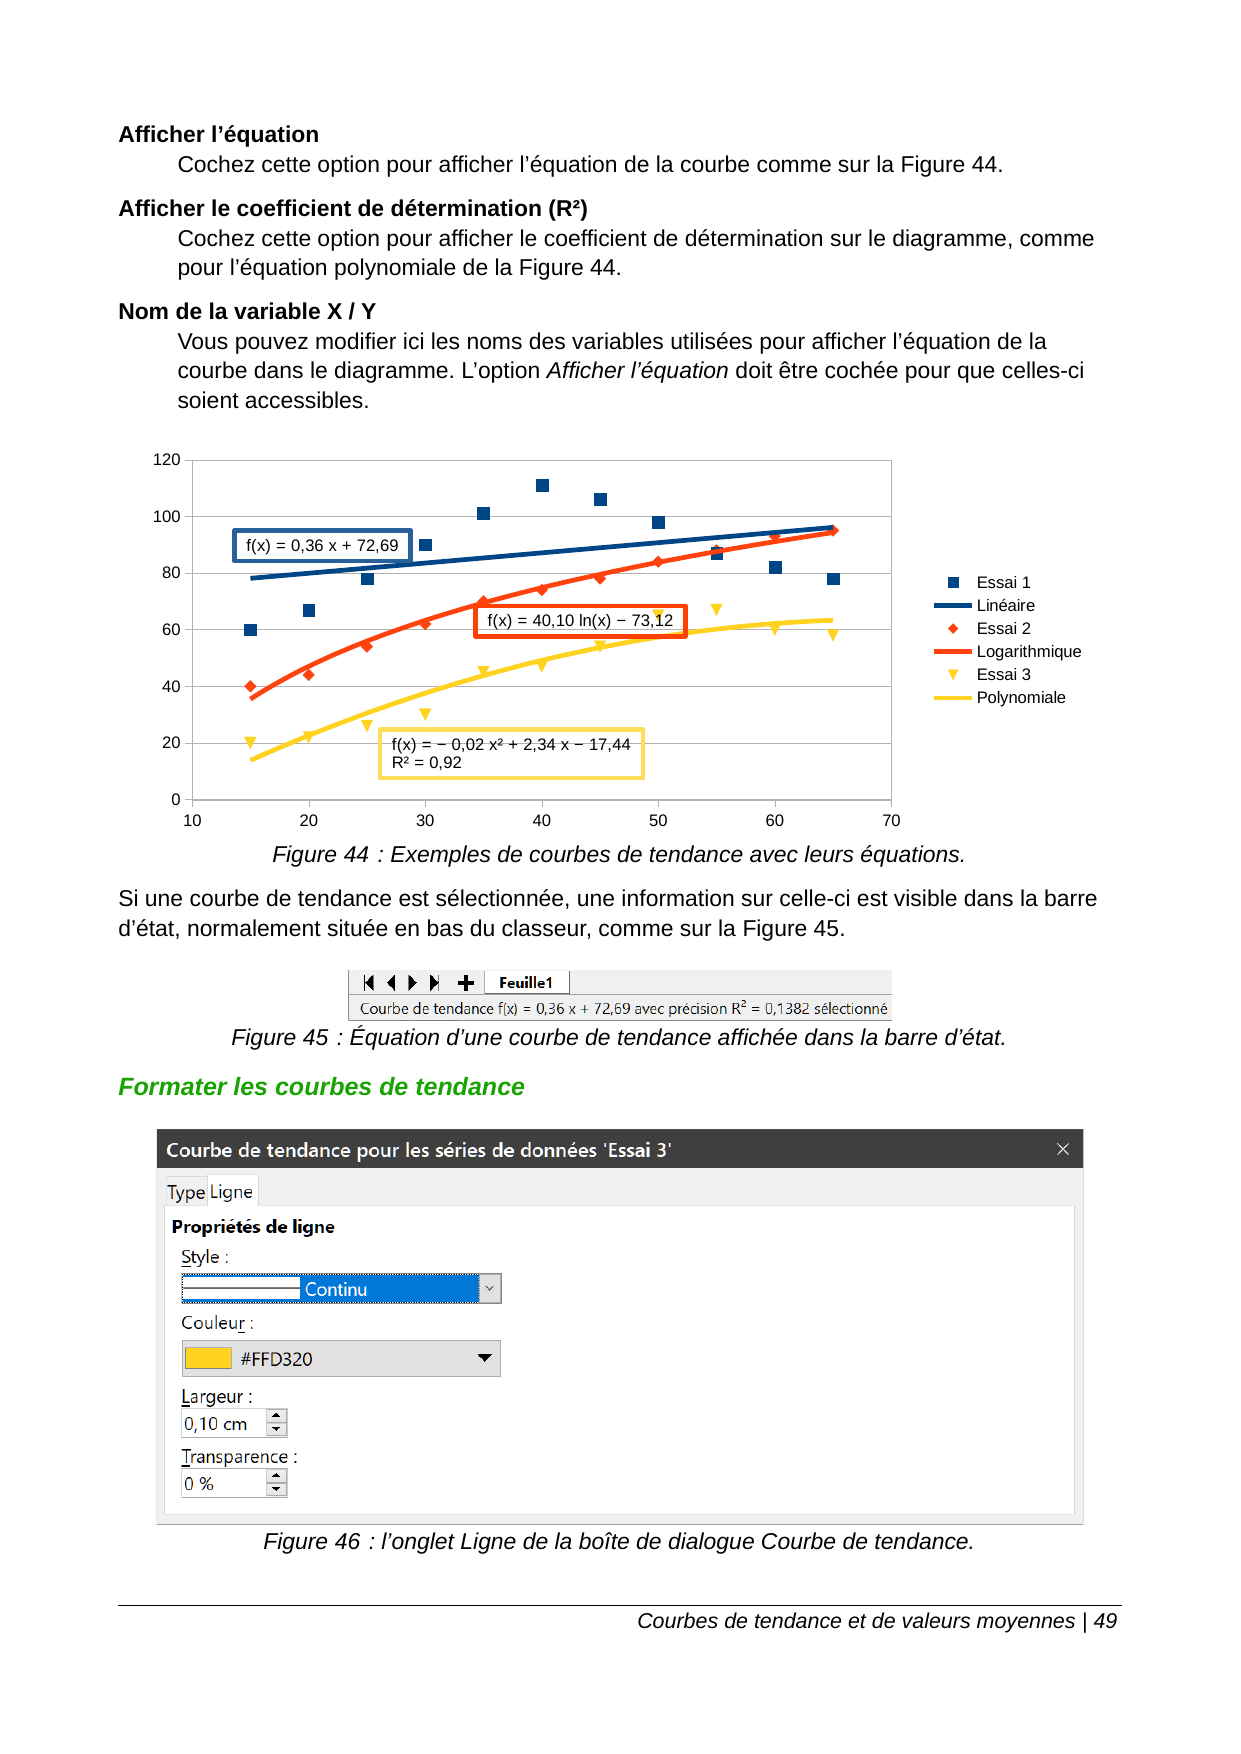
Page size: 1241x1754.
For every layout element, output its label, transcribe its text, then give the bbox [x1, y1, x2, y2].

picture [156, 1129, 1084, 1525]
text Figure 45 : Équation d’une courbe de tendance affichée dans la barre d’état. [118, 1021, 1122, 1050]
subtitle Afficher le coefficient de détermination (R²) [118, 192, 1122, 221]
picture [348, 970, 893, 1021]
text Figure 46 : l’onglet Ligne de la boîte de dialogue Courbe de tendance. [118, 1525, 1122, 1554]
text Figure 44 : Exemples de courbes de tendance avec leurs équations. [118, 838, 1122, 867]
list Cochez cette option pour afficher le coefficient de détermination sur le diagramme, comme pour l’équation polynomiale de la Figure 44. [177, 221, 1122, 280]
list Cochez cette option pour afficher l’équation de la courbe comme sur la Figure 44. [177, 148, 1122, 177]
text Si une courbe de tendance est sélectionnée, une information sur celle-ci est visible dans la barre d’état, normalement située en bas du classeur, comme sur la Figure 45. [118, 882, 1122, 941]
subtitle Nom de la variable X / Y [118, 295, 1122, 324]
subtitle Afficher l’équation [118, 118, 1122, 148]
subtitle Formater les courbes de tendance [118, 1071, 1122, 1100]
list Vous pouvez modifier ici les noms des variables utilisées pour afficher l’équation de la courbe dans le diagramme. L’option Afficher l’équation doit être cochée pour que celles-ci soient accessibles. [177, 324, 1122, 413]
